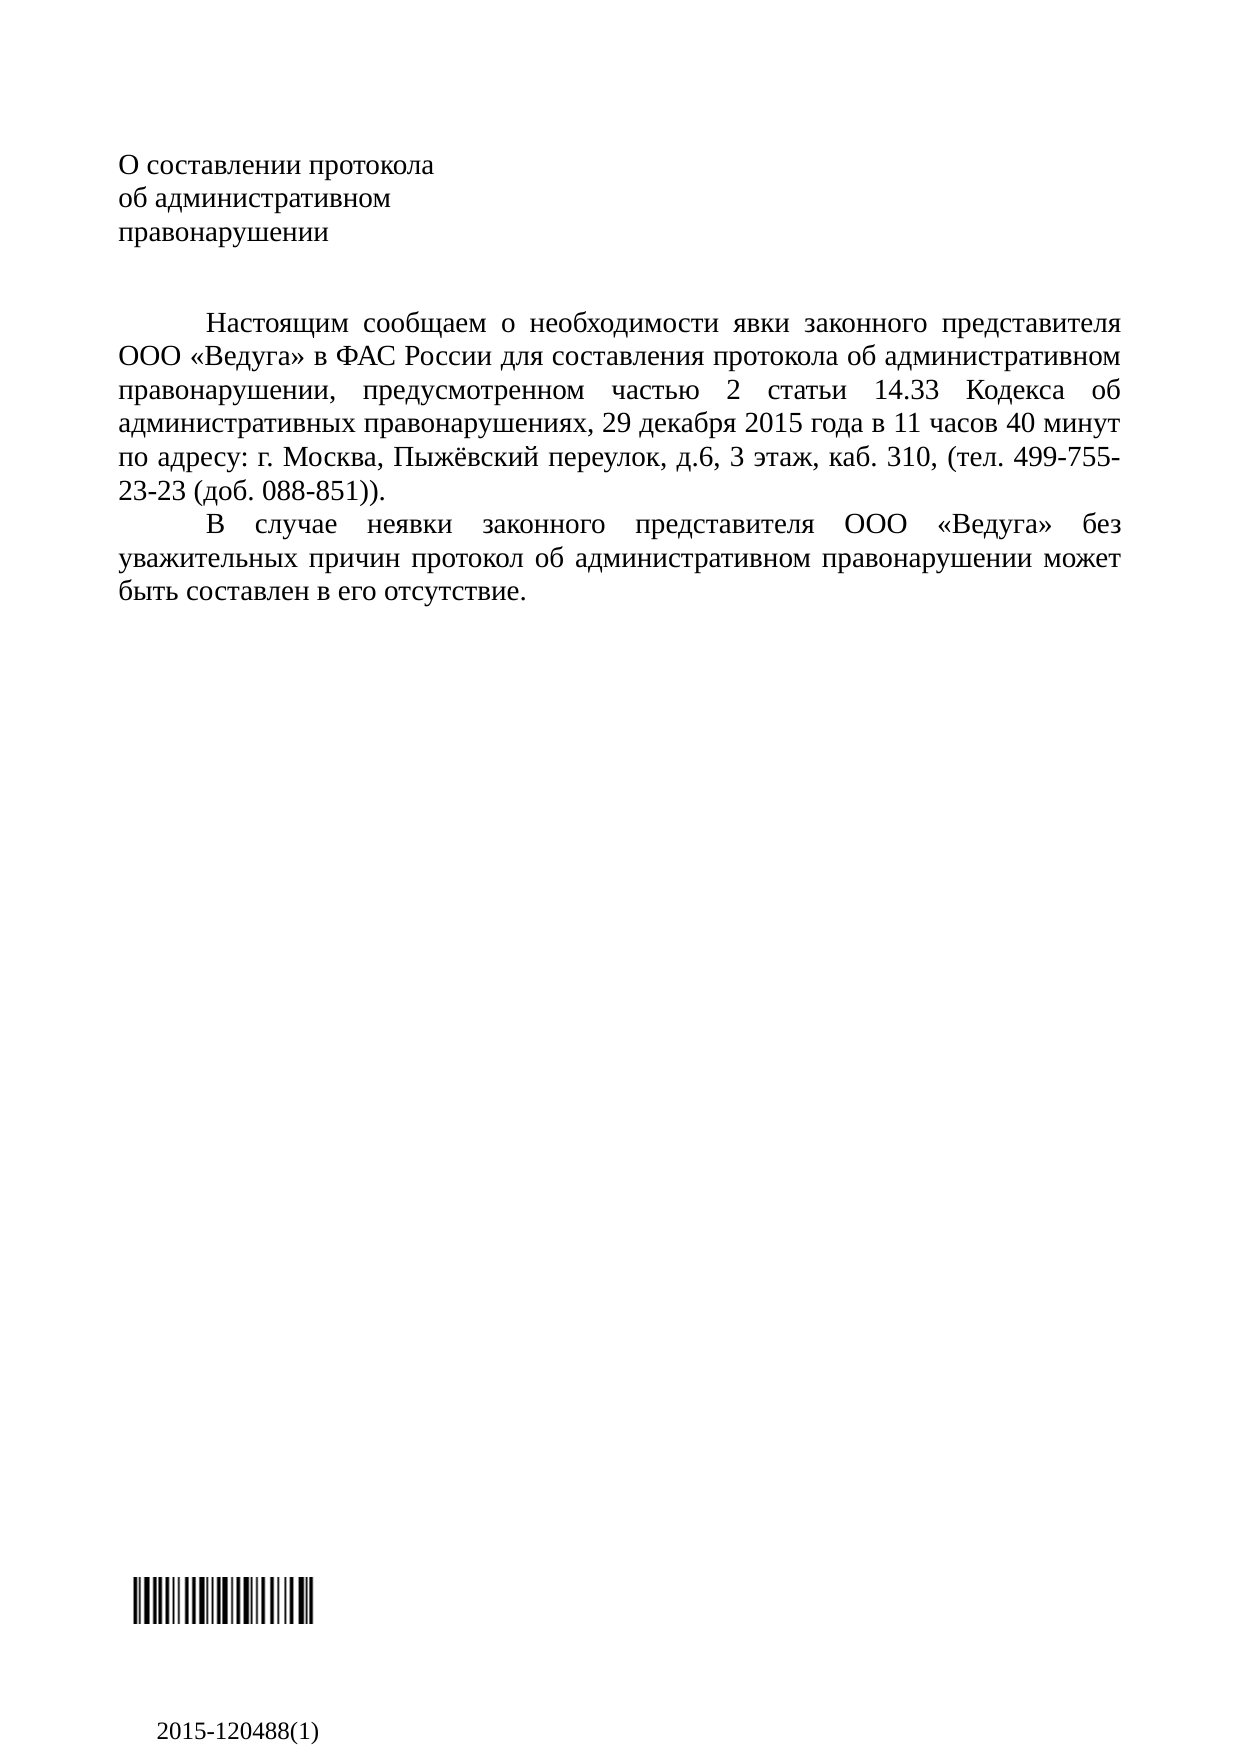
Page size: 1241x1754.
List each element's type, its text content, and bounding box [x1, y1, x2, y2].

picture [118, 1577, 331, 1624]
text правонарушении [118, 214, 1122, 247]
text О составлении протокола [118, 147, 1122, 180]
text об административном [118, 180, 1122, 214]
text Настоящим сообщаем о необходимости явки законного представителя ООО «Ведуга» в ФАС России для составления протокола об административном правонарушении, предусмотренном частью 2 статьи 14.33 Кодекса об административных правонарушениях, 29 декабря 2015 года в 11 часов 40 минут по адресу: г. Москва, Пыжёвский переулок, д.6, 3 этаж, каб. 310, (тел. 499-755-23-23 (доб. 088-851)). [118, 305, 1122, 506]
text В случае неявки законного представителя ООО «Ведуга» без уважительных причин протокол об административном правонарушении может быть составлен в его отсутствие. [118, 506, 1122, 607]
